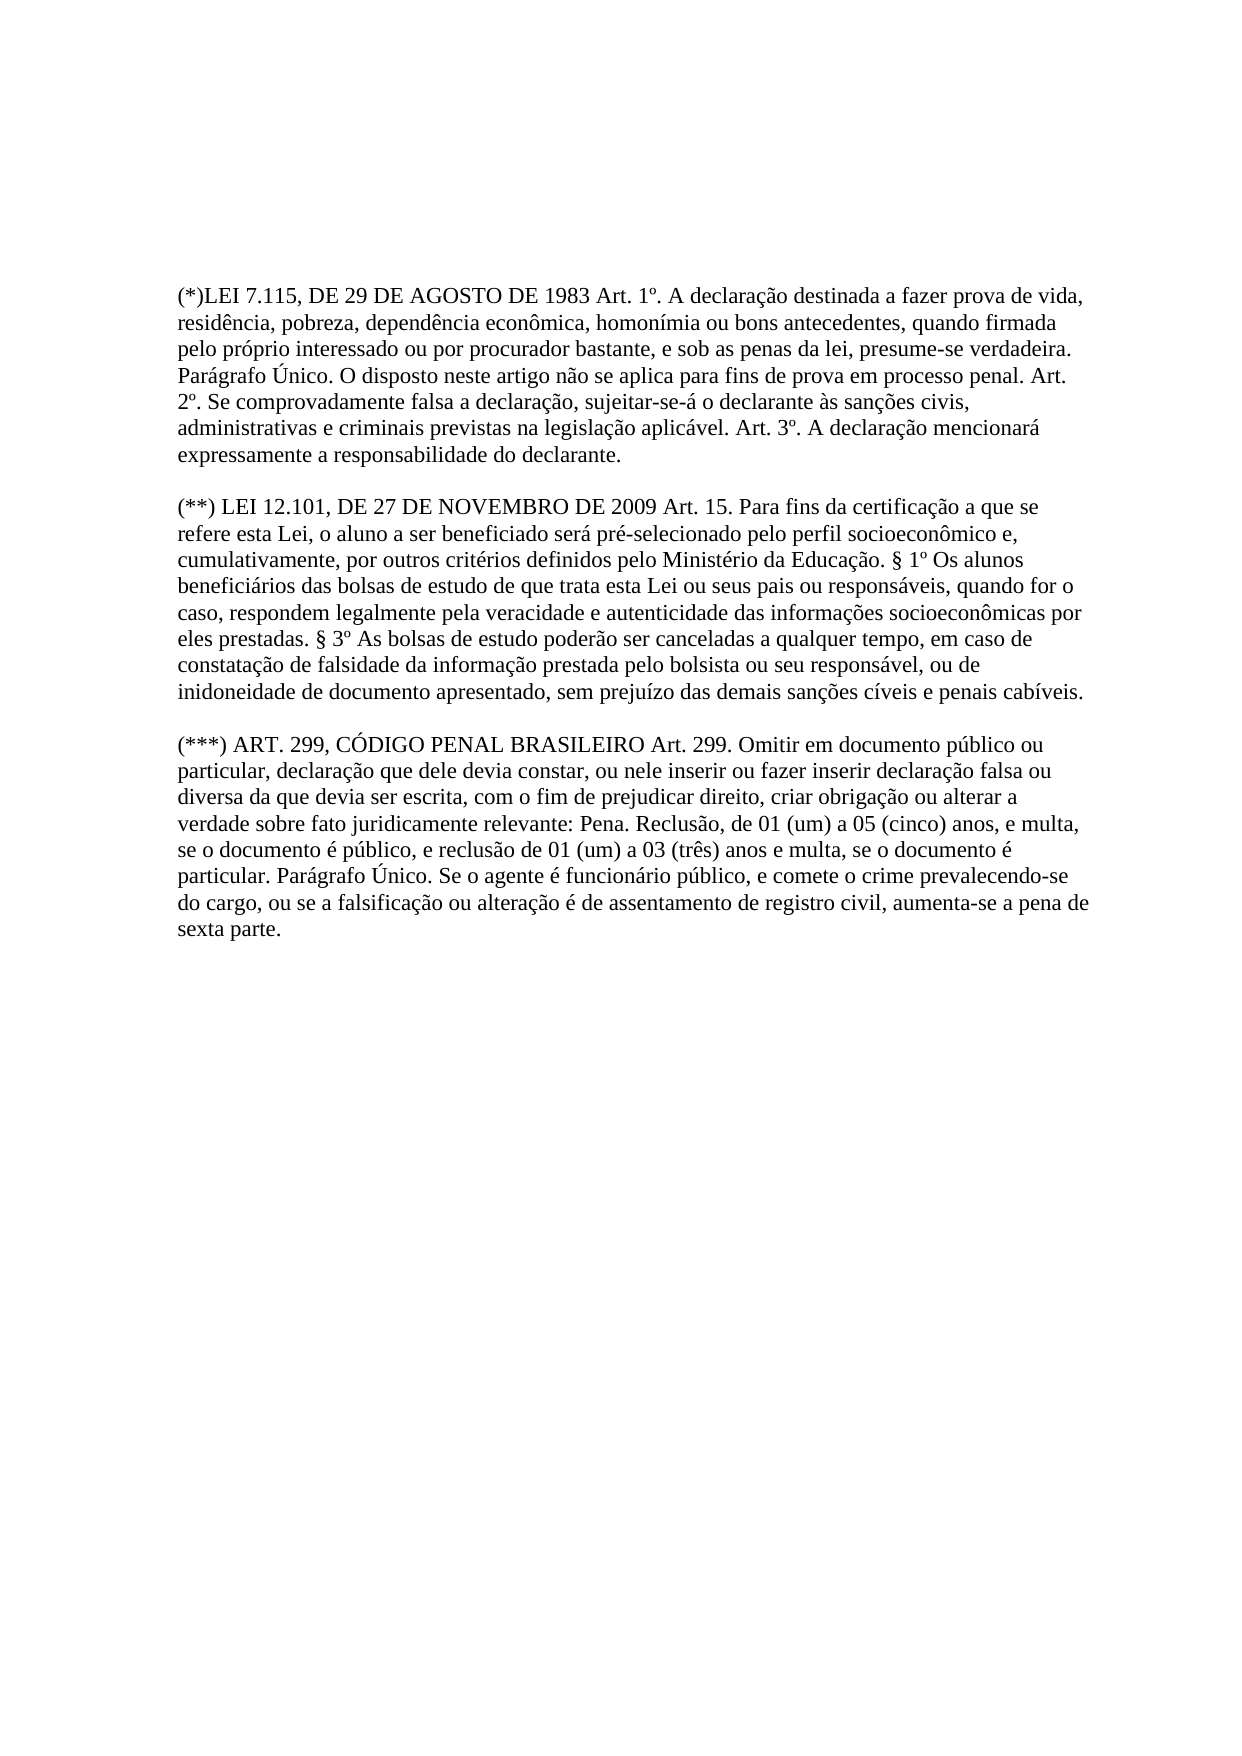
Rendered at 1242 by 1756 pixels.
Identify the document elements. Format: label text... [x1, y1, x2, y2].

text (**) LEI 12.101, DE 27 DE NOVEMBRO DE 2009 Art. 15. Para fins da certificação a que se refere esta Lei, o aluno a ser beneficiado será pré-selecionado pelo perfil socioeconômico e, cumulativamente, por outros critérios definidos pelo Ministério da Educação. § 1º Os alunos beneficiários das bolsas de estudo de que trata esta Lei ou seus pais ou responsáveis, quando for o caso, respondem legalmente pela veracidade e autenticidade das informações socioeconômicas por eles prestadas. § 3º As bolsas de estudo poderão ser canceladas a qualquer tempo, em caso de constatação de falsidade da informação prestada pelo bolsista ou seu responsável, ou de inidoneidade de documento apresentado, sem prejuízo das demais sanções cíveis e penais cabíveis. [177, 493, 1094, 704]
text (***) ART. 299, CÓDIGO PENAL BRASILEIRO Art. 299. Omitir em documento público ou particular, declaração que dele devia constar, ou nele inserir ou fazer inserir declaração falsa ou diversa da que devia ser escrita, com o fim de prejudicar direito, criar obrigação ou alterar a verdade sobre fato juridicamente relevante: Pena. Reclusão, de 01 (um) a 05 (cinco) anos, e multa, se o documento é público, e reclusão de 01 (um) a 03 (três) anos e multa, se o documento é particular. Parágrafo Único. Se o agente é funcionário público, e comete o crime prevalecendo-se do cargo, ou se a falsificação ou alteração é de assentamento de registro civil, aumenta-se a pena de sexta parte. [177, 731, 1094, 941]
text (*)LEI 7.115, DE 29 DE AGOSTO DE 1983 Art. 1º. A declaração destinada a fazer prova de vida, residência, pobreza, dependência econômica, homonímia ou bons antecedentes, quando firmada pelo próprio interessado ou por procurador bastante, e sob as penas da lei, presume-se verdadeira. Parágrafo Único. O disposto neste artigo não se aplica para fins de prova em processo penal. Art. 2º. Se comprovadamente falsa a declaração, sujeitar-se-á o declarante às sanções civis, administrativas e criminais previstas na legislação aplicável. Art. 3º. A declaração mencionará expressamente a responsabilidade do declarante. [177, 283, 1094, 467]
